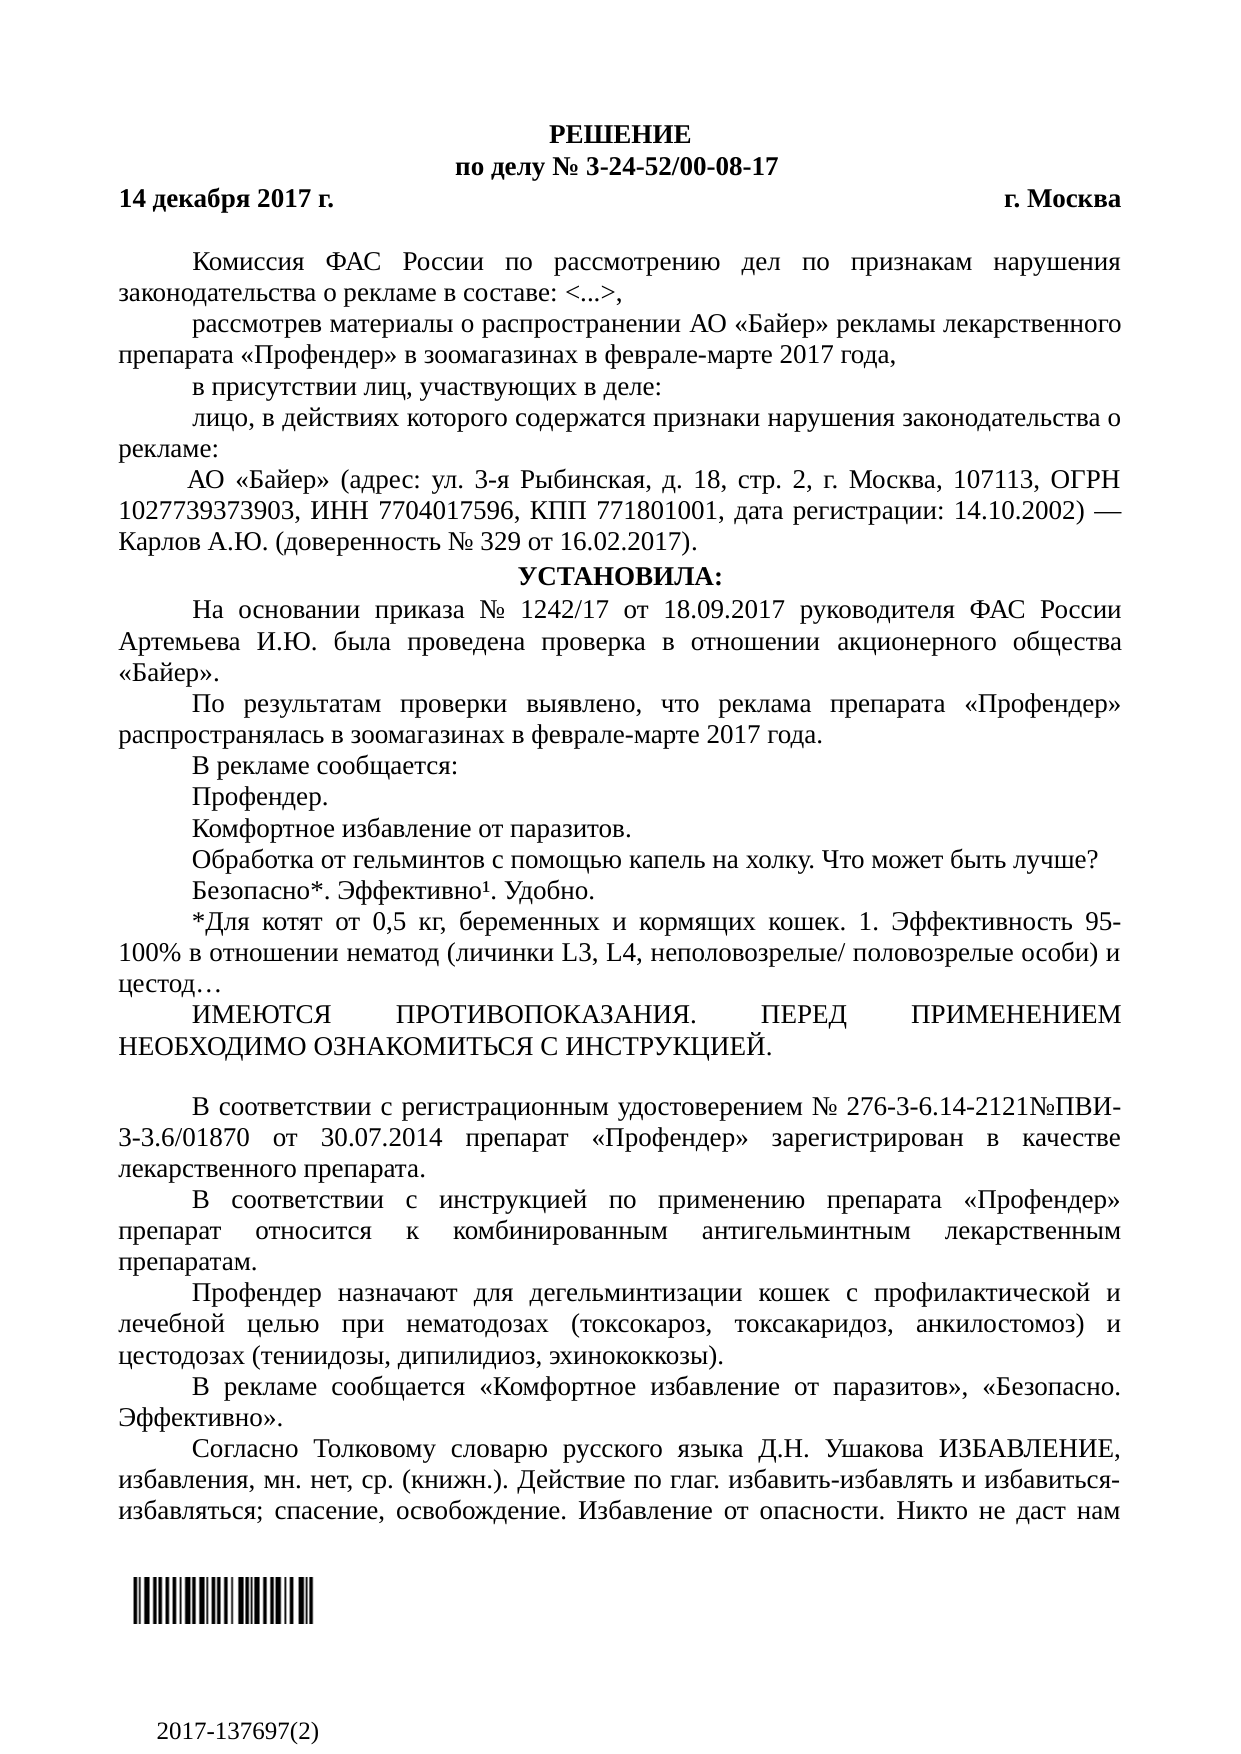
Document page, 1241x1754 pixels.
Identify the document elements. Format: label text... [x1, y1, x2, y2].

text В рекламе сообщается «Комфортное избавление от паразитов», «Безопасно. Эффективно». [118, 1370, 1122, 1432]
text В соответствии с инструкцией по применению препарата «Профендер» препарат относится к комбинированным антигельминтным лекарственным препаратам. [118, 1183, 1122, 1276]
text УСТАНОВИЛА: [118, 559, 1122, 591]
text В соответствии с регистрационным удостоверением № 276-3-6.14-2121№ПВИ-3-3.6/01870 от 30.07.2014 препарат «Профендер» зарегистрирован в качестве лекарственного препарата. [118, 1089, 1122, 1183]
picture [118, 1577, 331, 1624]
text АО «Байер» (адрес: ул. 3-я Рыбинская, д. 18, стр. 2, г. Москва, 107113, ОГРН 1027739373903, ИНН 7704017596, КПП 771801001, дата регистрации: 14.10.2002) — Карлов А.Ю. (доверенность № 329 от 16.02.2017). [118, 463, 1122, 557]
text Комиссия ФАС России по рассмотрению дел по признакам нарушения законодательства о рекламе в составе: <...>, [118, 245, 1122, 307]
text Обработка от гельминтов с помощью капель на холку. Что может быть лучше? [118, 843, 1122, 874]
text в присутствии лиц, участвующих в деле: [118, 370, 1122, 401]
text Профендер назначают для дегельминтизации кошек с профилактической и лечебной целью при нематодозах (токсокароз, токсакаридоз, анкилостомоз) и цестодозах (тениидозы, дипилидиоз, эхинококкозы). [118, 1276, 1122, 1370]
text Безопасно*. Эффективно¹. Удобно. [118, 874, 1122, 905]
text по делу № 3-24-52/00-08-17 [118, 150, 1122, 181]
text В рекламе сообщается: [118, 749, 1122, 781]
text 14 декабря 2017 г. г. Москва [118, 182, 1122, 213]
text *Для котят от 0,5 кг, беременных и кормящих кошек. 1. Эффективность 95-100% в отношении нематод (личинки L3, L4, неполовозрелые/ половозрелые особи) и цестод… [118, 905, 1122, 998]
text лицо, в действиях которого содержатся признаки нарушения законодательства о рекламе: [118, 401, 1122, 463]
text Профендер. [118, 781, 1122, 812]
text По результатам проверки выявлено, что реклама препарата «Профендер» распространялась в зоомагазинах в феврале-марте 2017 года. [118, 687, 1122, 749]
text ИМЕЮТСЯ ПРОТИВОПОКАЗАНИЯ. ПЕРЕД ПРИМЕНЕНИЕМ НЕОБХОДИМО ОЗНАКОМИТЬСЯ С ИНСТРУКЦИЕЙ. [118, 998, 1122, 1061]
text Согласно Толковому словарю русского языка Д.Н. Ушакова ИЗБАВЛЕНИЕ, избавления, мн. нет, ср. (книжн.). Действие по глаг. избавить-избавлять и избавиться-избавляться; спасение, освобождение. Избавление от опасности. Никто не даст нам [118, 1432, 1122, 1526]
text Комфортное избавление от паразитов. [118, 812, 1122, 843]
text рассмотрев материалы о распространении АО «Байер» рекламы лекарственного препарата «Профендер» в зоомагазинах в феврале-марте 2017 года, [118, 307, 1122, 370]
text РЕШЕНИЕ [118, 118, 1122, 149]
text На основании приказа № 1242/17 от 18.09.2017 руководителя ФАС России Артемьева И.Ю. была проведена проверка в отношении акционерного общества «Байер». [118, 594, 1122, 687]
